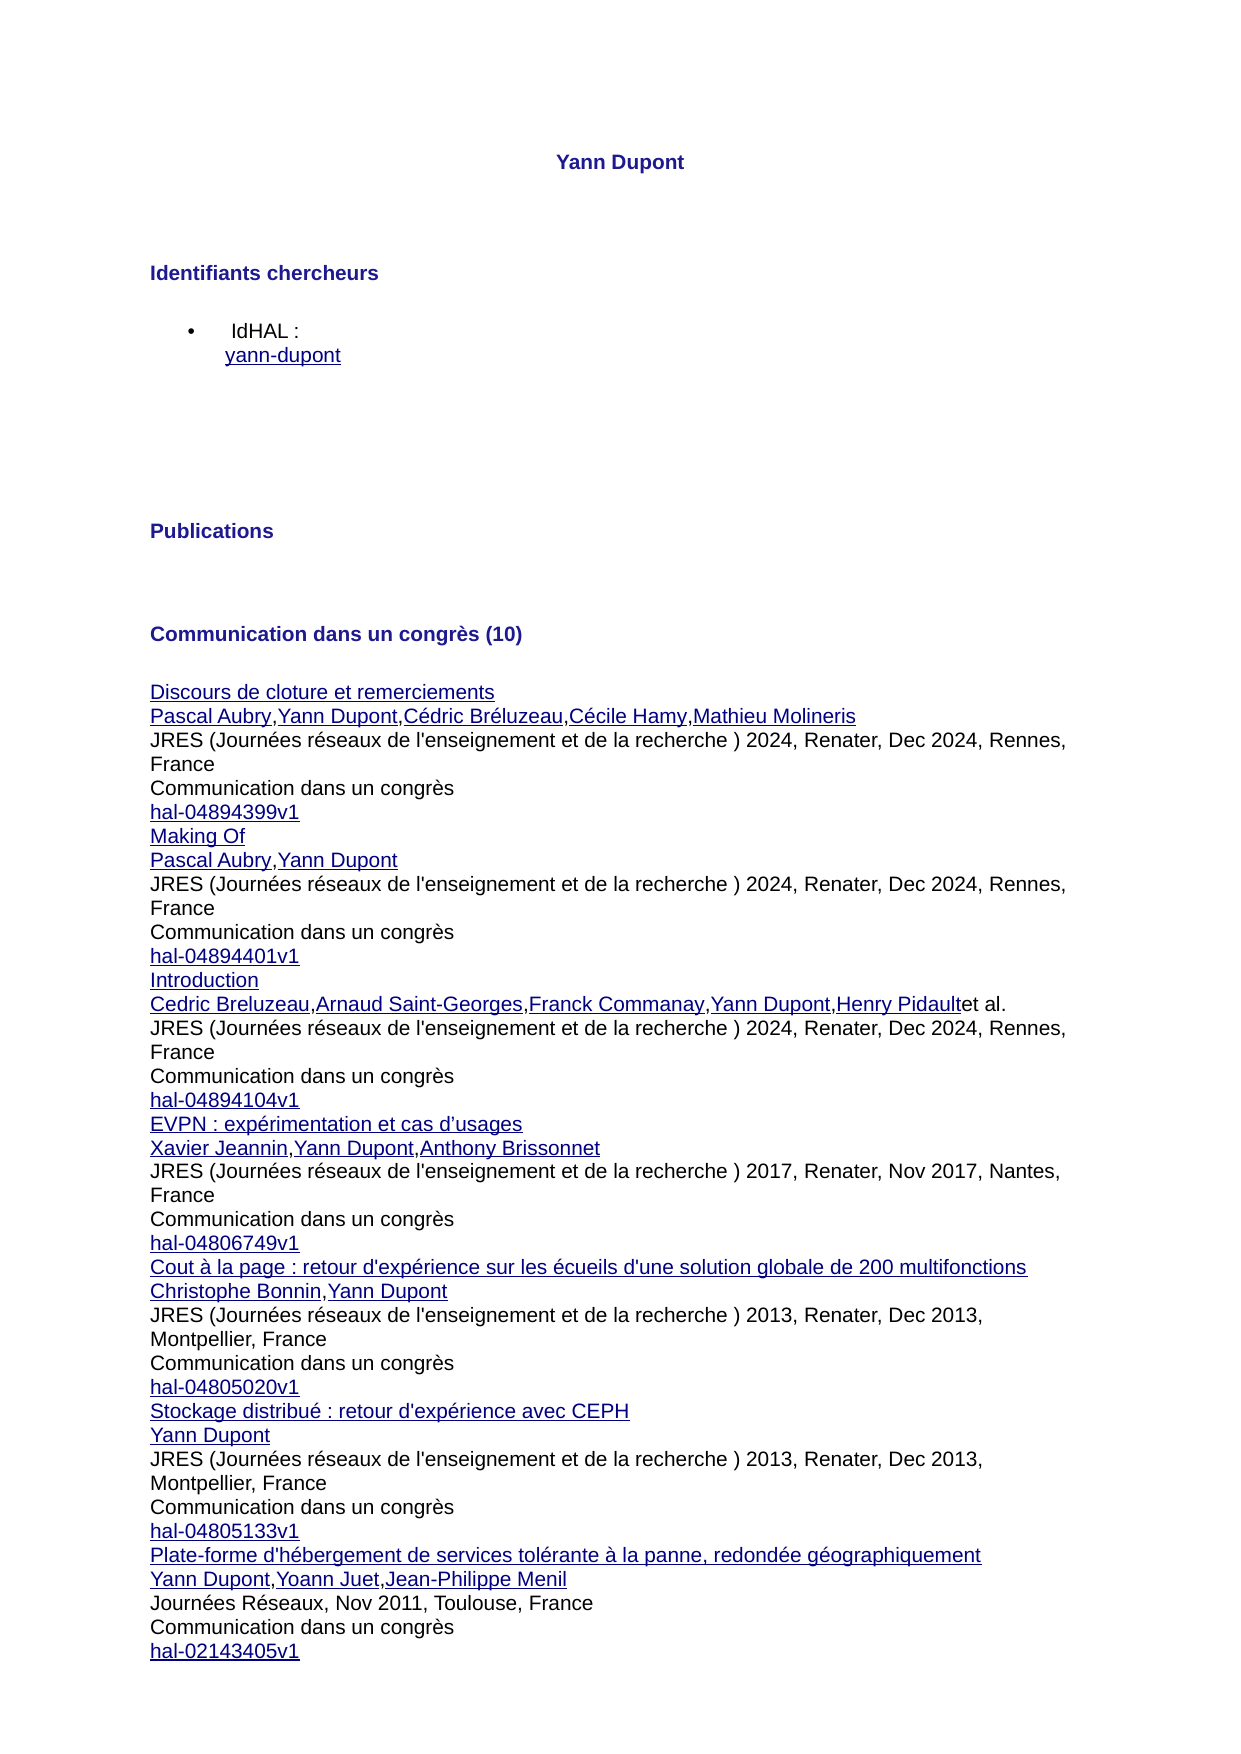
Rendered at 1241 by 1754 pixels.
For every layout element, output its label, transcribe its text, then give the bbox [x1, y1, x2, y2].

table_cell Cout à la page : retour d'expérience sur les écueils d'une solution globale de 200 multifonctions Christophe Bonnin,Yann Dupont JRES (Journées réseaux de l'enseignement et de la recherche ) 2013, Renater, Dec 2013, Montpellier, France Communication dans un congrès hal-04805020v1 [150, 1255, 1090, 1399]
table_cell Stockage distribué : retour d'expérience avec CEPH Yann Dupont JRES (Journées réseaux de l'enseignement et de la recherche ) 2013, Renater, Dec 2013, Montpellier, France Communication dans un congrès hal-04805133v1 [150, 1399, 1090, 1543]
table_cell Plate-forme d'hébergement de services tolérante à la panne, redondée géographiquement Yann Dupont,Yoann Juet,Jean-Philippe Menil Journées Réseaux, Nov 2011, Toulouse, France Communication dans un congrès hal-02143405v1 [150, 1543, 1090, 1662]
subtitle Publications [150, 519, 1090, 543]
table_header Discours de cloture et remerciements Pascal Aubry,Yann Dupont,Cédric Bréluzeau,Cécile Hamy,Mathieu Molineris JRES (Journées réseaux de l'enseignement et de la recherche ) 2024, Renater, Dec 2024, Rennes, France Communication dans un congrès hal-04894399v1 [150, 680, 1090, 824]
subtitle Communication dans un congrès (10) [150, 622, 1090, 646]
list IdHAL : [187, 319, 1090, 343]
list yann-dupont [187, 343, 1090, 367]
subtitle Identifiants chercheurs [150, 260, 1090, 284]
subtitle Yann Dupont [150, 150, 1090, 174]
table_cell EVPN : expérimentation et cas d’usages Xavier Jeannin,Yann Dupont,Anthony Brissonnet JRES (Journées réseaux de l'enseignement et de la recherche ) 2017, Renater, Nov 2017, Nantes, France Communication dans un congrès hal-04806749v1 [150, 1111, 1090, 1255]
table_cell Introduction Cedric Breluzeau,Arnaud Saint-Georges,Franck Commanay,Yann Dupont,Henry Pidaultet al. JRES (Journées réseaux de l'enseignement et de la recherche ) 2024, Renater, Dec 2024, Rennes, France Communication dans un congrès hal-04894104v1 [150, 968, 1090, 1111]
table_cell Making Of Pascal Aubry,Yann Dupont JRES (Journées réseaux de l'enseignement et de la recherche ) 2024, Renater, Dec 2024, Rennes, France Communication dans un congrès hal-04894401v1 [150, 824, 1090, 968]
